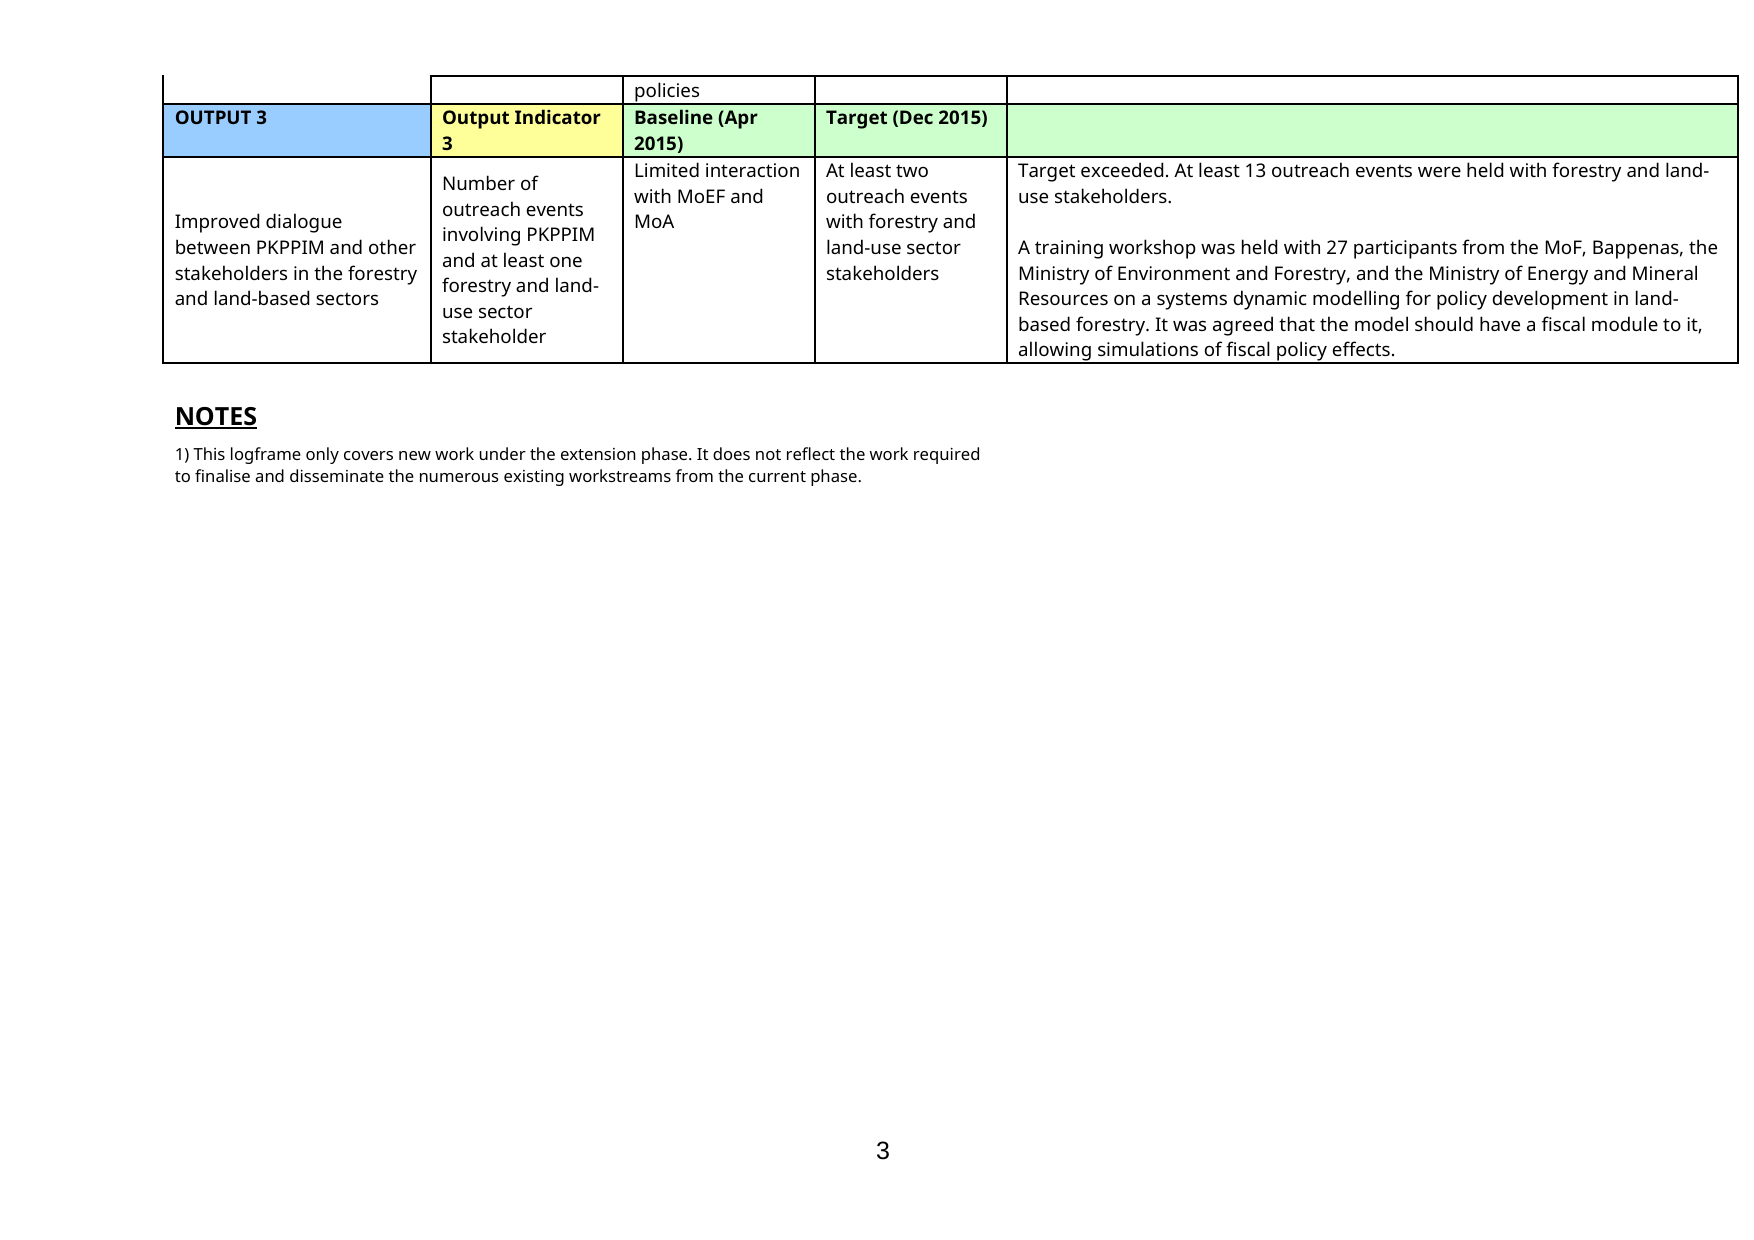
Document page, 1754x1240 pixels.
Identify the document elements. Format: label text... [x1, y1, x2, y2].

table_cell [623, 398, 814, 432]
table_cell [815, 364, 1007, 398]
table_cell 1) This logframe only covers new work under the extension phase. It does not reflect the work required to finalise and disseminate the numerous existing workstreams from the current phase. [163, 432, 1007, 488]
table_cell Limited interaction with MoEF and MoA [624, 158, 814, 362]
table_cell Target (Dec 2015) [816, 105, 1006, 156]
table_cell NOTES [163, 398, 431, 432]
table_cell [431, 364, 623, 398]
table_cell OUTPUT 3 [164, 105, 430, 156]
table_cell [1007, 432, 1738, 488]
table_cell [164, 75, 430, 103]
table_cell [432, 77, 622, 103]
table_cell Output Indicator 3 [432, 105, 622, 156]
table_cell [1008, 105, 1737, 156]
table_cell [816, 77, 1006, 103]
table_cell [1008, 77, 1737, 103]
table_cell Number of outreach events involving PKPPIM and at least one forestry and land-use sector stakeholder [432, 158, 622, 362]
table_cell [431, 398, 623, 432]
table_cell At least two outreach events with forestry and land-use sector stakeholders [816, 158, 1006, 362]
table_cell [1007, 364, 1738, 398]
table_cell [163, 364, 431, 398]
table_cell [1007, 398, 1738, 432]
table_cell policies [624, 77, 814, 103]
table_cell Target exceeded. At least 13 outreach events were held with forestry and land-use stakeholders. A training workshop was held with 27 participants from the MoF, Bappenas, the Ministry of Environment and Forestry, and the Ministry of Energy and Mineral Resources on a systems dynamic modelling for policy development in land-based forestry. It was agreed that the model should have a fiscal module to it, allowing simulations of fiscal policy effects. [1008, 158, 1737, 362]
table_cell [623, 364, 814, 398]
table_cell Baseline (Apr 2015) [624, 105, 814, 156]
table_cell [815, 398, 1007, 432]
table_cell Improved dialogue between PKPPIM and other stakeholders in the forestry and land-based sectors [164, 158, 430, 362]
